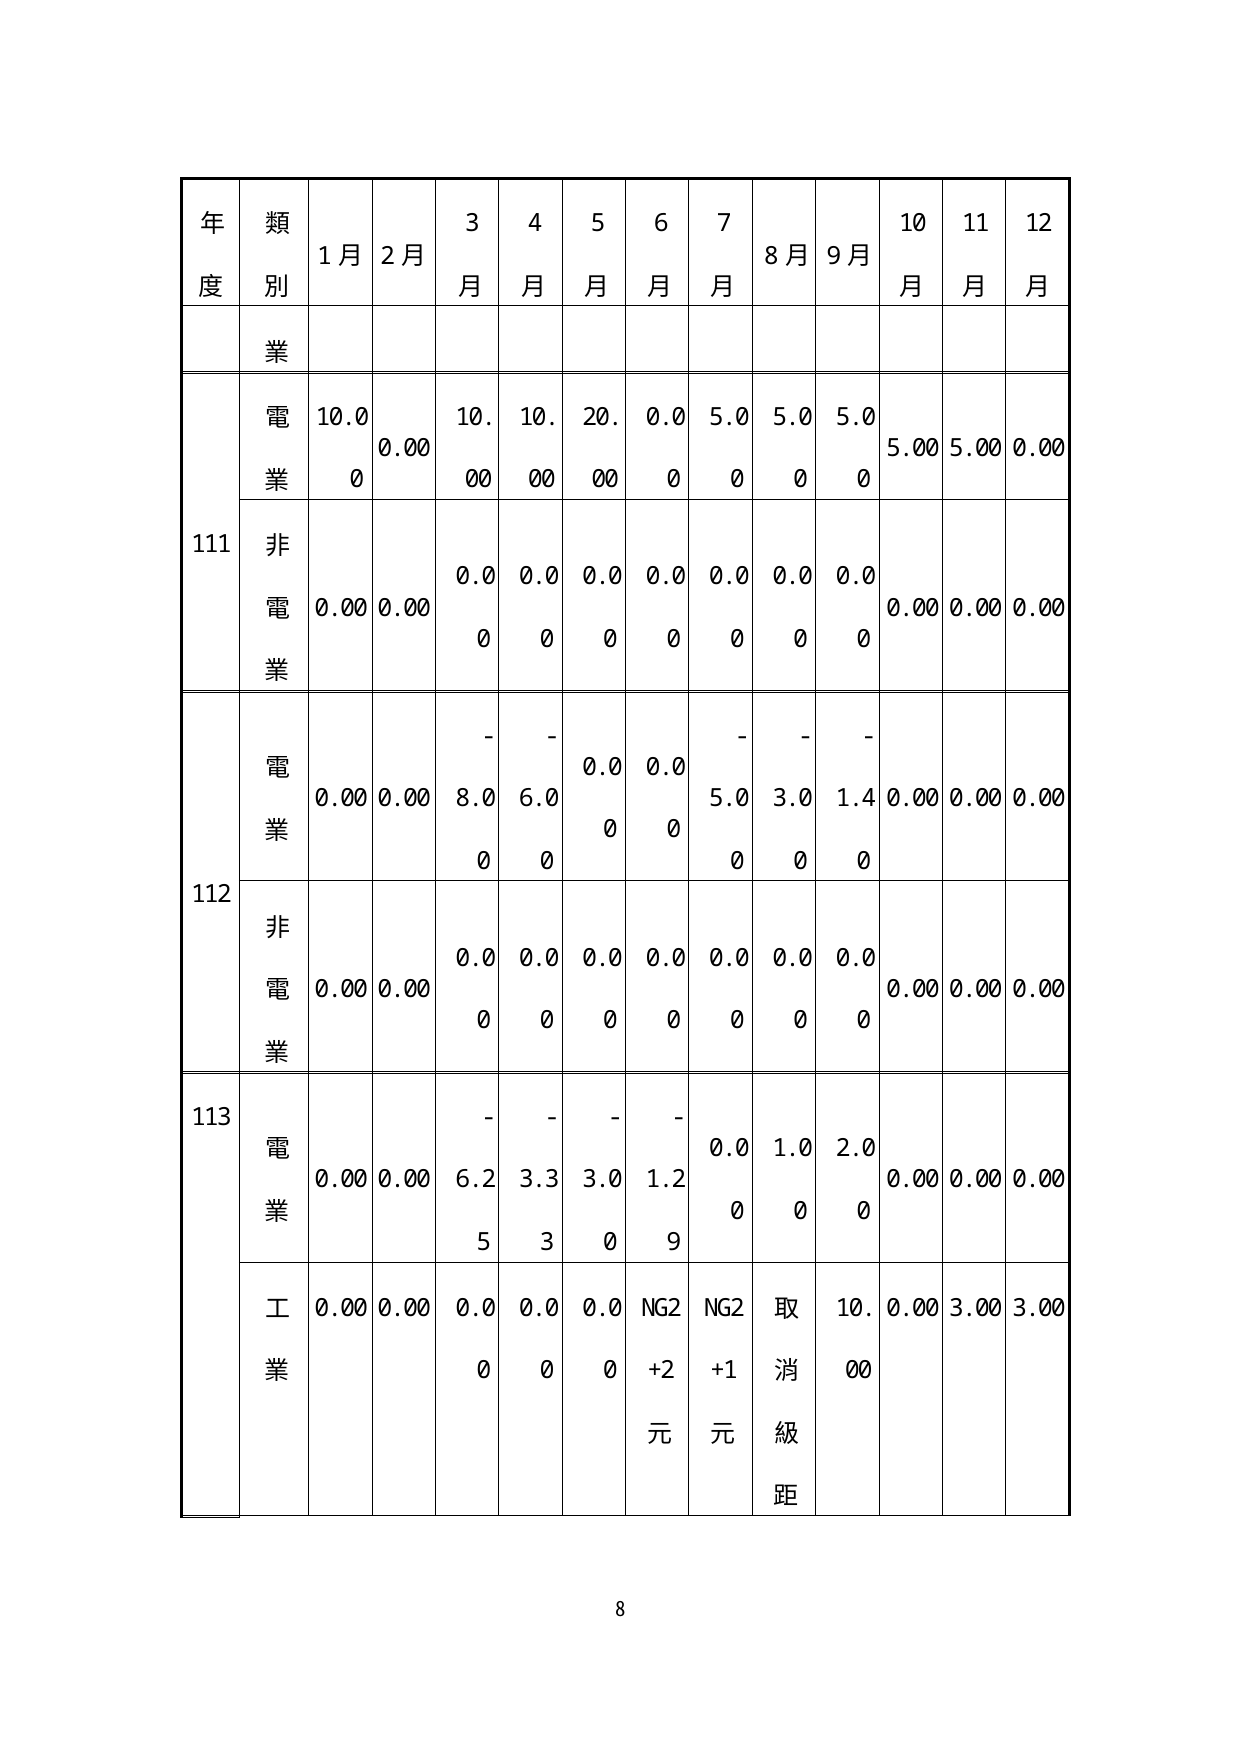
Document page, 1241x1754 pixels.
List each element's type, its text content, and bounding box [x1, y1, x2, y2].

table_cell 0.00 [880, 1074, 942, 1262]
table_cell 10.00 [816, 1263, 879, 1515]
table_cell 2.00 [816, 1074, 879, 1262]
table_cell NG2+1元 [689, 1263, 752, 1515]
table_cell 0.00 [626, 500, 688, 690]
table_cell 電業 [240, 374, 308, 499]
table_cell 0.00 [626, 374, 688, 499]
table_cell 10.00 [309, 374, 372, 499]
table_cell 0.00 [1006, 1074, 1068, 1262]
table_cell -5.00 [689, 693, 752, 880]
table_cell 0.00 [943, 881, 1005, 1071]
table_cell 20.00 [563, 374, 625, 499]
table_cell 0.00 [1006, 693, 1068, 880]
table_cell 0.00 [309, 500, 372, 690]
table_cell [563, 306, 625, 371]
table_cell 0.00 [880, 693, 942, 880]
table_cell 0.00 [880, 500, 942, 690]
table_cell 0.00 [309, 693, 372, 880]
table_cell 0.00 [373, 1263, 435, 1515]
table_header 6月 [626, 180, 688, 305]
table_cell 0.00 [626, 693, 688, 880]
table_cell [373, 306, 435, 371]
table_cell 0.00 [563, 693, 625, 880]
table_cell 0.00 [373, 1074, 435, 1262]
table_cell [689, 306, 752, 371]
table_cell 0.00 [563, 500, 625, 690]
table_cell [880, 306, 942, 371]
table_cell 0.00 [373, 693, 435, 880]
table_cell 0.00 [373, 500, 435, 690]
table_cell 5.00 [753, 374, 815, 499]
table_cell 3.00 [943, 1263, 1005, 1515]
table_cell -6.00 [499, 693, 562, 880]
table_cell [183, 306, 239, 371]
table_cell 0.00 [689, 881, 752, 1071]
table_cell 0.00 [436, 500, 498, 690]
table_header 7月 [689, 180, 752, 305]
table_cell 0.00 [436, 881, 498, 1071]
table_cell [943, 306, 1005, 371]
table_cell 0.00 [753, 881, 815, 1071]
table_header 5月 [563, 180, 625, 305]
table_header 2月 [373, 180, 435, 305]
table_cell 5.00 [816, 374, 879, 499]
table_cell 112 [183, 693, 239, 1071]
table_cell [499, 306, 562, 371]
table_cell 113 [183, 1074, 239, 1515]
table_cell 0.00 [626, 881, 688, 1071]
table_cell 工業 [240, 1263, 308, 1515]
table_cell -8.00 [436, 693, 498, 880]
table_cell 0.00 [689, 1074, 752, 1262]
table_cell 非電業 [240, 881, 308, 1071]
table_cell [816, 306, 879, 371]
table_cell 非電業 [240, 500, 308, 690]
table_cell 電業 [240, 693, 308, 880]
table_cell 0.00 [880, 1263, 942, 1515]
table_cell 5.00 [880, 374, 942, 499]
table_cell 0.00 [1006, 881, 1068, 1071]
table_cell 0.00 [373, 881, 435, 1071]
table_cell 10.00 [499, 374, 562, 499]
table_cell -1.29 [626, 1074, 688, 1262]
table_cell 0.00 [563, 1263, 625, 1515]
table_cell 0.00 [1006, 500, 1068, 690]
table_cell 0.00 [1006, 374, 1068, 499]
table_header 9月 [816, 180, 879, 305]
table_header 11月 [943, 180, 1005, 305]
table_cell 3.00 [1006, 1263, 1068, 1515]
table_cell -3.00 [753, 693, 815, 880]
table_cell 電業 [240, 1074, 308, 1262]
table_cell [436, 306, 498, 371]
table_cell 0.00 [880, 881, 942, 1071]
table_cell [309, 306, 372, 371]
table_cell 0.00 [309, 881, 372, 1071]
table_cell 10.00 [436, 374, 498, 499]
table_cell 0.00 [499, 1263, 562, 1515]
table_cell -6.25 [436, 1074, 498, 1262]
table_cell 0.00 [816, 500, 879, 690]
table_cell 0.00 [309, 1263, 372, 1515]
table_header 12月 [1006, 180, 1068, 305]
table_cell [753, 306, 815, 371]
table_cell [1006, 306, 1068, 371]
table_header 4月 [499, 180, 562, 305]
table_cell 0.00 [943, 1074, 1005, 1262]
table_header 年度 [183, 180, 239, 305]
table_cell 0.00 [436, 1263, 498, 1515]
table_cell 0.00 [816, 881, 879, 1071]
table_cell 0.00 [943, 693, 1005, 880]
table_cell -3.33 [499, 1074, 562, 1262]
table_cell 0.00 [499, 500, 562, 690]
table_cell -1.40 [816, 693, 879, 880]
table_cell 5.00 [943, 374, 1005, 499]
table_header 8月 [753, 180, 815, 305]
table_cell 0.00 [943, 500, 1005, 690]
table_header 3月 [436, 180, 498, 305]
table_cell 0.00 [499, 881, 562, 1071]
table_cell 0.00 [753, 500, 815, 690]
table_cell NG2+2元 [626, 1263, 688, 1515]
table_header 1月 [309, 180, 372, 305]
table_cell [626, 306, 688, 371]
table_cell 0.00 [563, 881, 625, 1071]
table_cell 0.00 [689, 500, 752, 690]
table_cell 0.00 [373, 374, 435, 499]
table_header 10月 [880, 180, 942, 305]
table_cell -3.00 [563, 1074, 625, 1262]
table_cell 5.00 [689, 374, 752, 499]
table_cell 0.00 [309, 1074, 372, 1262]
table_header 類別 [240, 180, 308, 305]
table_cell 業 [240, 306, 308, 371]
table_cell 取消級距 [753, 1263, 815, 1515]
table_cell 1.00 [753, 1074, 815, 1262]
table_cell 111 [183, 374, 239, 690]
